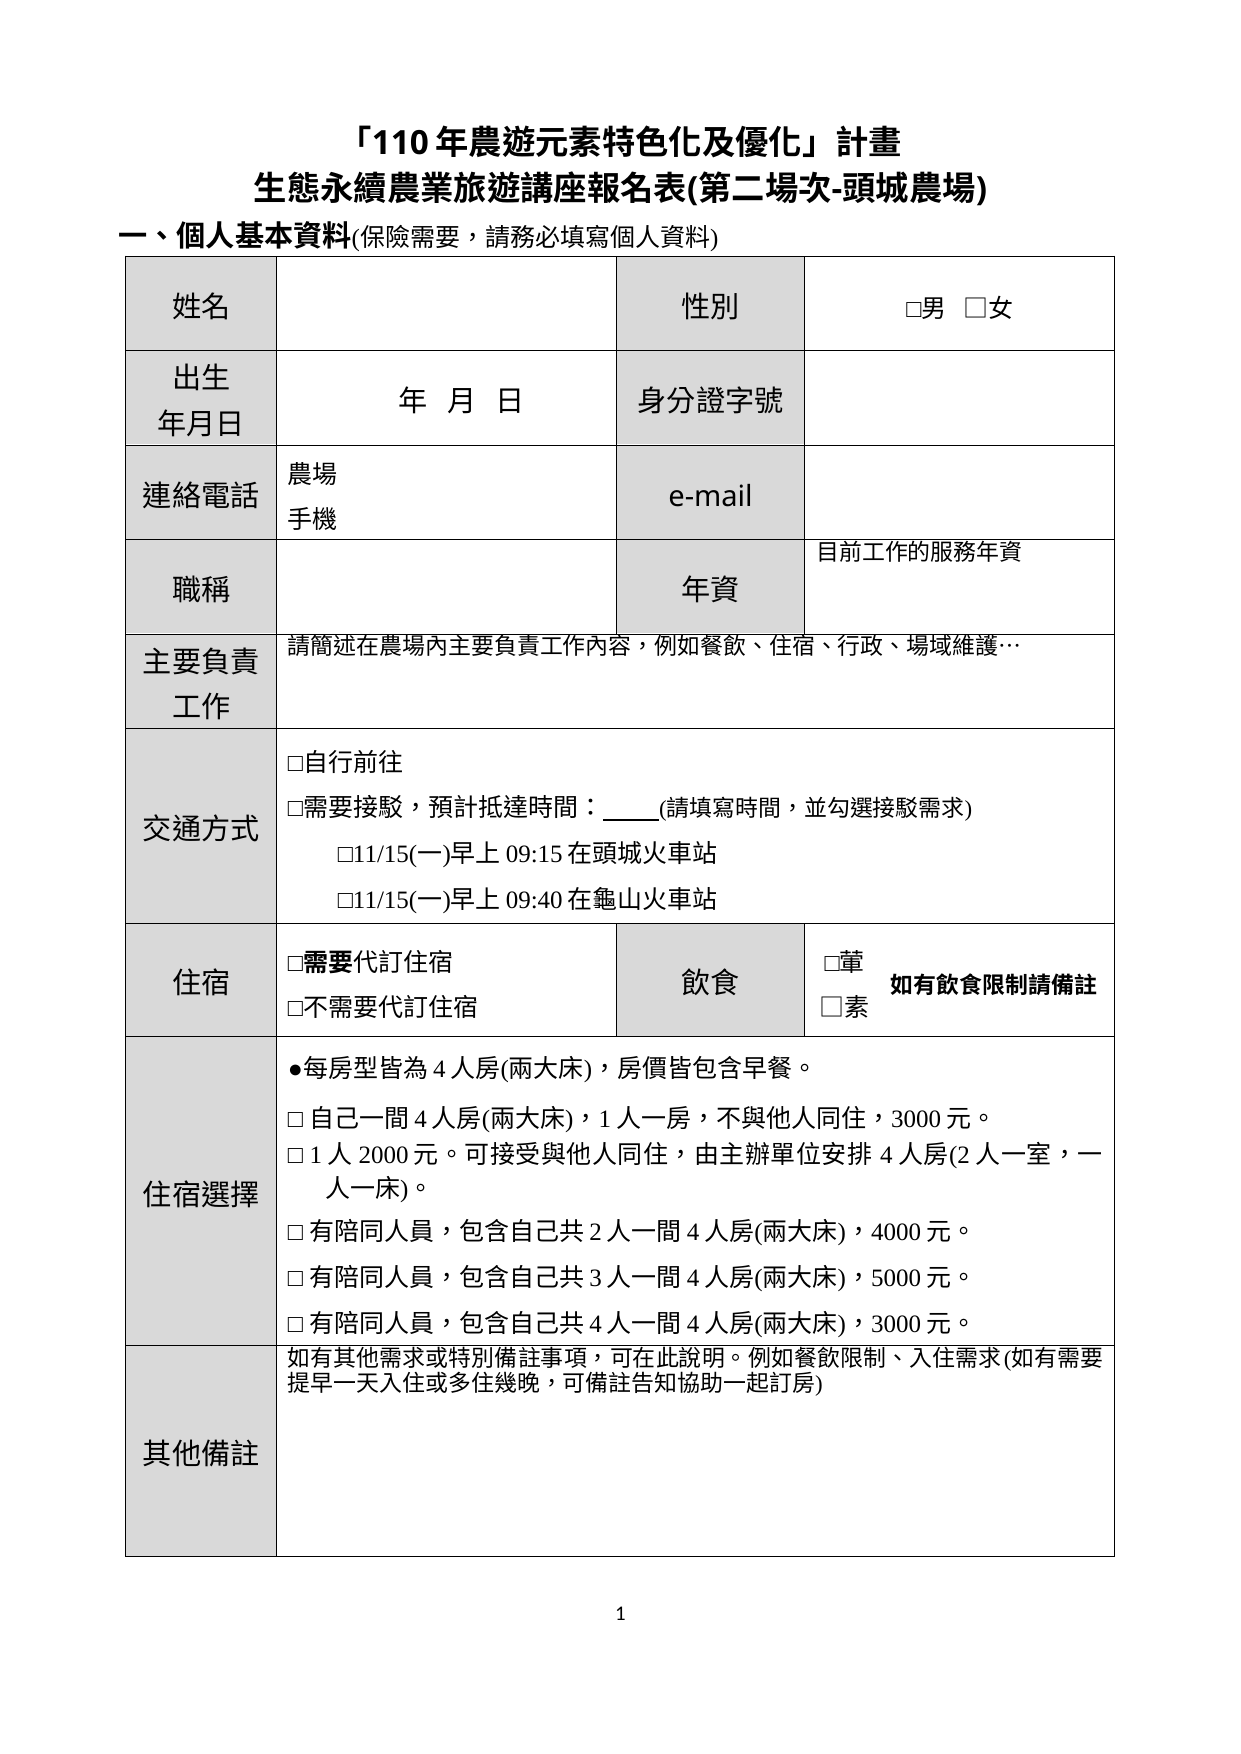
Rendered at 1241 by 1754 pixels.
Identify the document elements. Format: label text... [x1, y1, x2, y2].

table_cell 住宿 [126, 924, 276, 1036]
table_cell 連絡電話 [126, 446, 276, 539]
table_cell [277, 540, 616, 633]
table_cell 飲食 [617, 924, 804, 1036]
text 「110年農遊元素特色化及優化」計畫 生態永續農業旅遊講座報名表(第二場次-頭城農場) [118, 118, 1122, 210]
table_cell [805, 446, 1114, 539]
table_cell 如有其他需求或特別備註事項，可在此說明。例如餐飲限制、入住需求(如有需要提早一天入住或多住幾晚，可備註告知協助一起訂房) [277, 1346, 1114, 1556]
table_cell 請簡述在農場內主要負責工作內容，例如餐飲、住宿、行政、場域維護… [277, 635, 1114, 728]
table_cell □葷 □素 [805, 924, 884, 1036]
table_cell [805, 351, 1114, 444]
table_cell 主要負責 工作 [126, 635, 276, 728]
table_cell 其他備註 [126, 1346, 276, 1556]
table_cell 如有飲食限制請備註 [884, 924, 1114, 1036]
table_cell 出生 年月日 [126, 351, 276, 444]
text 一、個人基本資料(保險需要，請務必填寫個人資料) [118, 210, 1122, 256]
table_header [277, 257, 616, 350]
table_header 性別 [617, 257, 804, 350]
table_header □男 □女 [805, 257, 1114, 350]
table_cell 職稱 [126, 540, 276, 633]
table_header 姓名 [126, 257, 276, 350]
table_cell 住宿選擇 [126, 1037, 276, 1345]
table_cell 年資 [617, 540, 804, 633]
table_cell □自行前往 □需要接駁，預計抵達時間： (請填寫時間，並勾選接駁需求) □11/15(一)早上09:15在頭城火車站 □11/15(一)早上09:40在龜山火車站 [277, 729, 1114, 923]
table_cell 身分證字號 [617, 351, 804, 444]
table_cell e-mail [617, 446, 804, 539]
table_cell ●每房型皆為4人房(兩大床)，房價皆包含早餐。 □ 自己一間4人房(兩大床)，1人一房，不與他人同住，3000元。 □ 1人2000元。可接受與他人同住，由主辦單位安排4人房(2人一室，一人一床)。 □ 有陪同人員，包含自己共2人一間4人房(兩大床)，4000元。 □ 有陪同人員，包含自己共3人一間4人房(兩大床)，5000元。 □ 有陪同人員，包含自己共4人一間4人房(兩大床)，3000元。 [277, 1037, 1114, 1345]
table_cell 交通方式 [126, 729, 276, 923]
table_cell 目前工作的服務年資 [805, 540, 1114, 633]
table_cell □需要代訂住宿 □不需要代訂住宿 [277, 924, 616, 1036]
table_cell 年 月 日 [277, 351, 616, 444]
table_cell 農場 手機 [277, 446, 616, 539]
